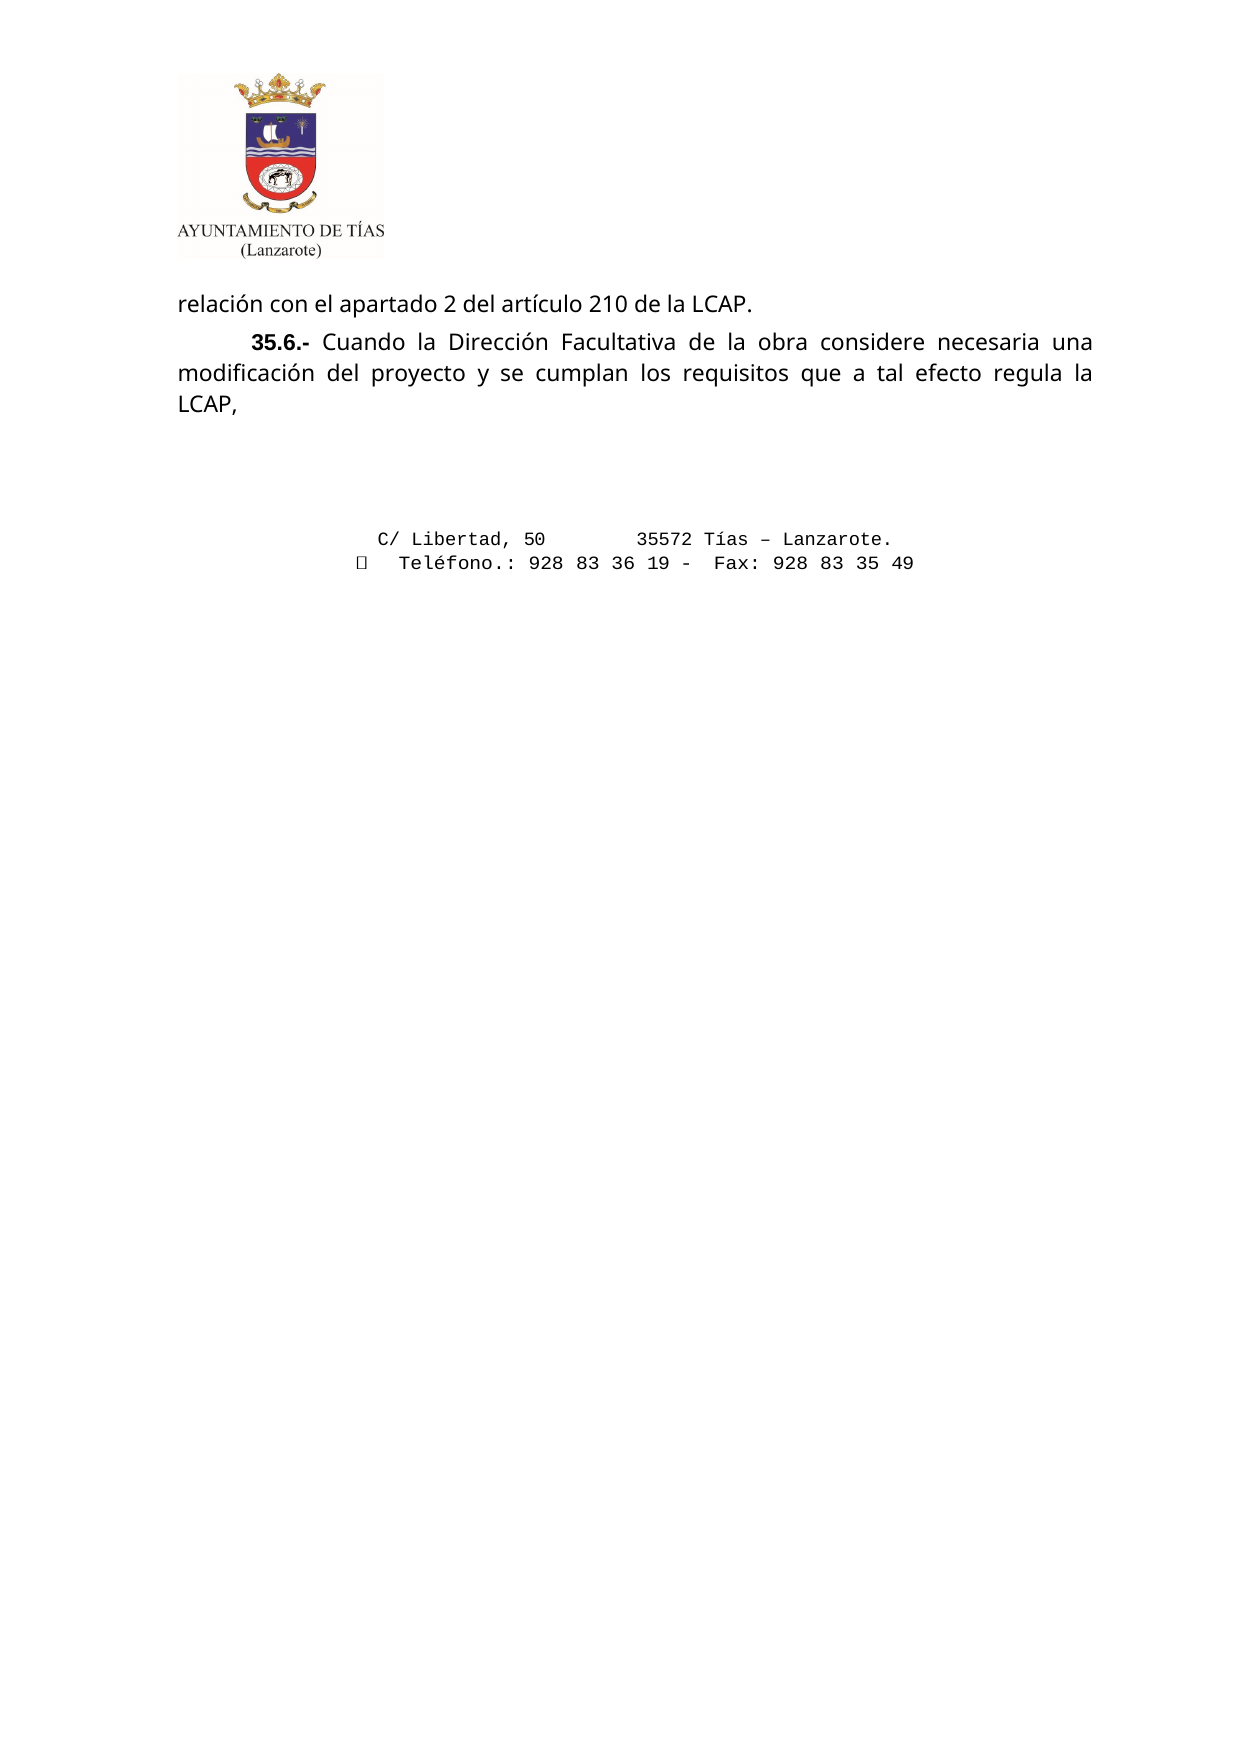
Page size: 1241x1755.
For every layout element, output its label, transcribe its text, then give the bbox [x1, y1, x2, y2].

text C/ Libertad, 50 35572 Tías – Lanzarote. [162, 530, 1108, 551]
text 35.6.- Cuando la Dirección Facultativa de la obra considere necesaria una modificación del proyecto y se cumplan los requisitos que a tal efecto regula la LCAP, [177, 326, 1094, 420]
text 35.5.- Cuando la modificación contemple unidades de obra que hayan de quedar posterior y definitivamente ocultas, antes de efectuar la medición parcial de las mismas, deberá comunicarse a la Intervención de la Administración correspondiente, con una antelación mínima de cinco días, para que, si lo considera oportuno, pueda acudir a dicho acto en sus funciones de comprobación material de la inversión, y ello, sin perjuicio de, una vez terminadas las obras, efectuar la recepción, de conformidad con lo dispuesto en el apartado 1 del artículo 243, en relación con el apartado 2 del artículo 210 de la LCAP. [177, 288, 1094, 319]
text 🕿 Teléfono.: 928 83 36 19 - Fax: 928 83 35 49 [162, 552, 1108, 575]
